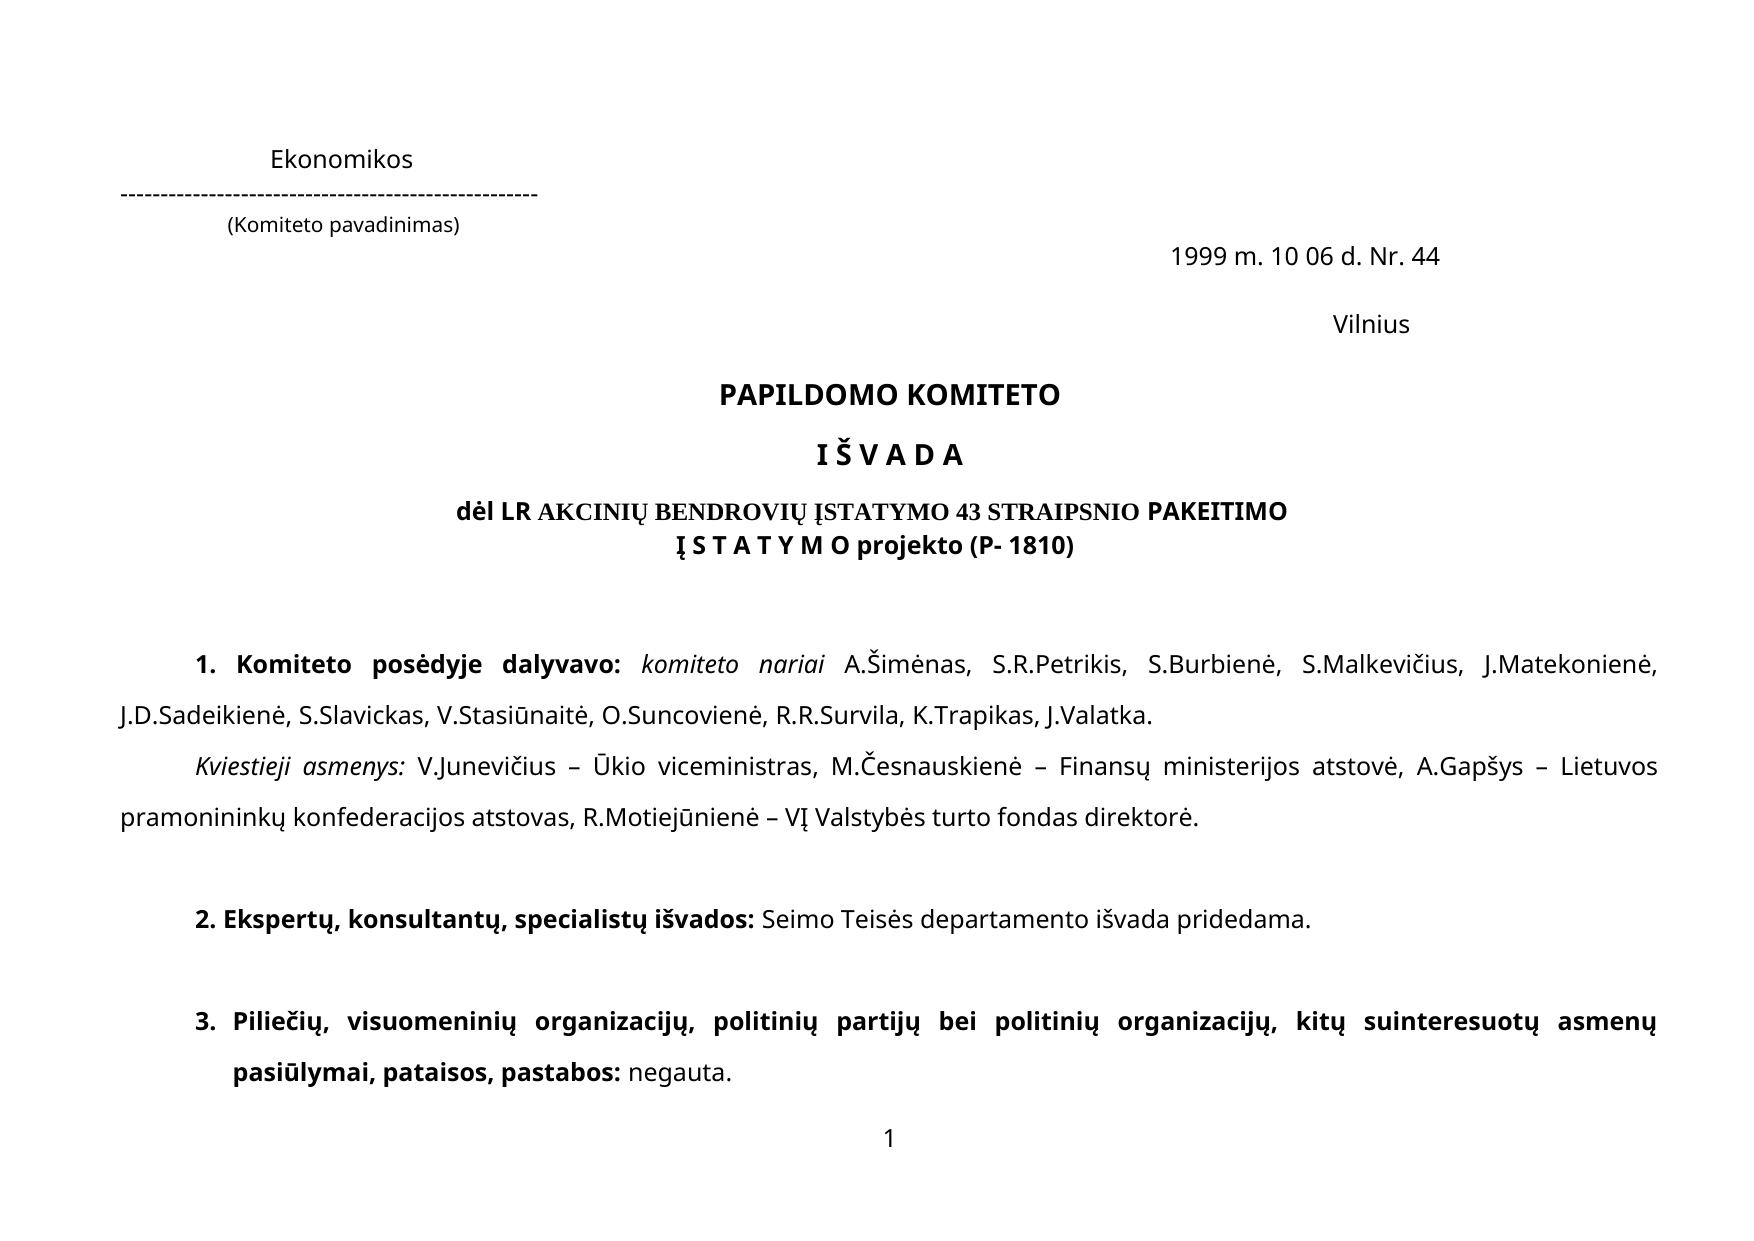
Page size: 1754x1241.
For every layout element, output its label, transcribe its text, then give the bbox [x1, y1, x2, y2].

subtitle PAPILDOMO KOMITETO [120, 374, 1659, 414]
text 1999 m. 10 06 d. Nr. 44 [120, 238, 1659, 272]
text ---------------------------------------------------- [120, 176, 1659, 210]
text dėl LR Akcinių bendrovių įstatymo 43 straipsniO PAKEITIMO [120, 493, 1630, 527]
subtitle I Š V A D A [120, 434, 1659, 474]
text 1. Komiteto posėdyje dalyvavo: komiteto nariai A.Šimėnas, S.R.Petrikis, S.Burbienė, S.Malkevičius, J.Matekonienė, J.D.Sadeikienė, S.Slavickas, V.Stasiūnaitė, O.Suncovienė, R.R.Survila, K.Trapikas, J.Valatka. [120, 647, 1659, 732]
text Vilnius [1245, 306, 1659, 340]
text (Komiteto pavadinimas) [120, 210, 1659, 238]
text Kviestieji asmenys: V.Junevičius – Ūkio viceministras, M.Česnauskienė – Finansų ministerijos atstovė, A.Gapšys – Lietuvos pramonininkų konfederacijos atstovas, R.Motiejūnienė – VĮ Valstybės turto fondas direktorė. [120, 749, 1659, 834]
list Piliečių, visuomeninių organizacijų, politinių partijų bei politinių organizacijų, kitų suinteresuotų asmenų pasiūlymai, pataisos, pastabos: negauta. [195, 1004, 1659, 1089]
subtitle Į S T A T Y M O projekto (P- 1810) [120, 527, 1630, 562]
text Ekonomikos [120, 142, 1659, 176]
text 2. Ekspertų, konsultantų, specialistų išvados: Seimo Teisės departamento išvada pridedama. [120, 902, 1659, 936]
